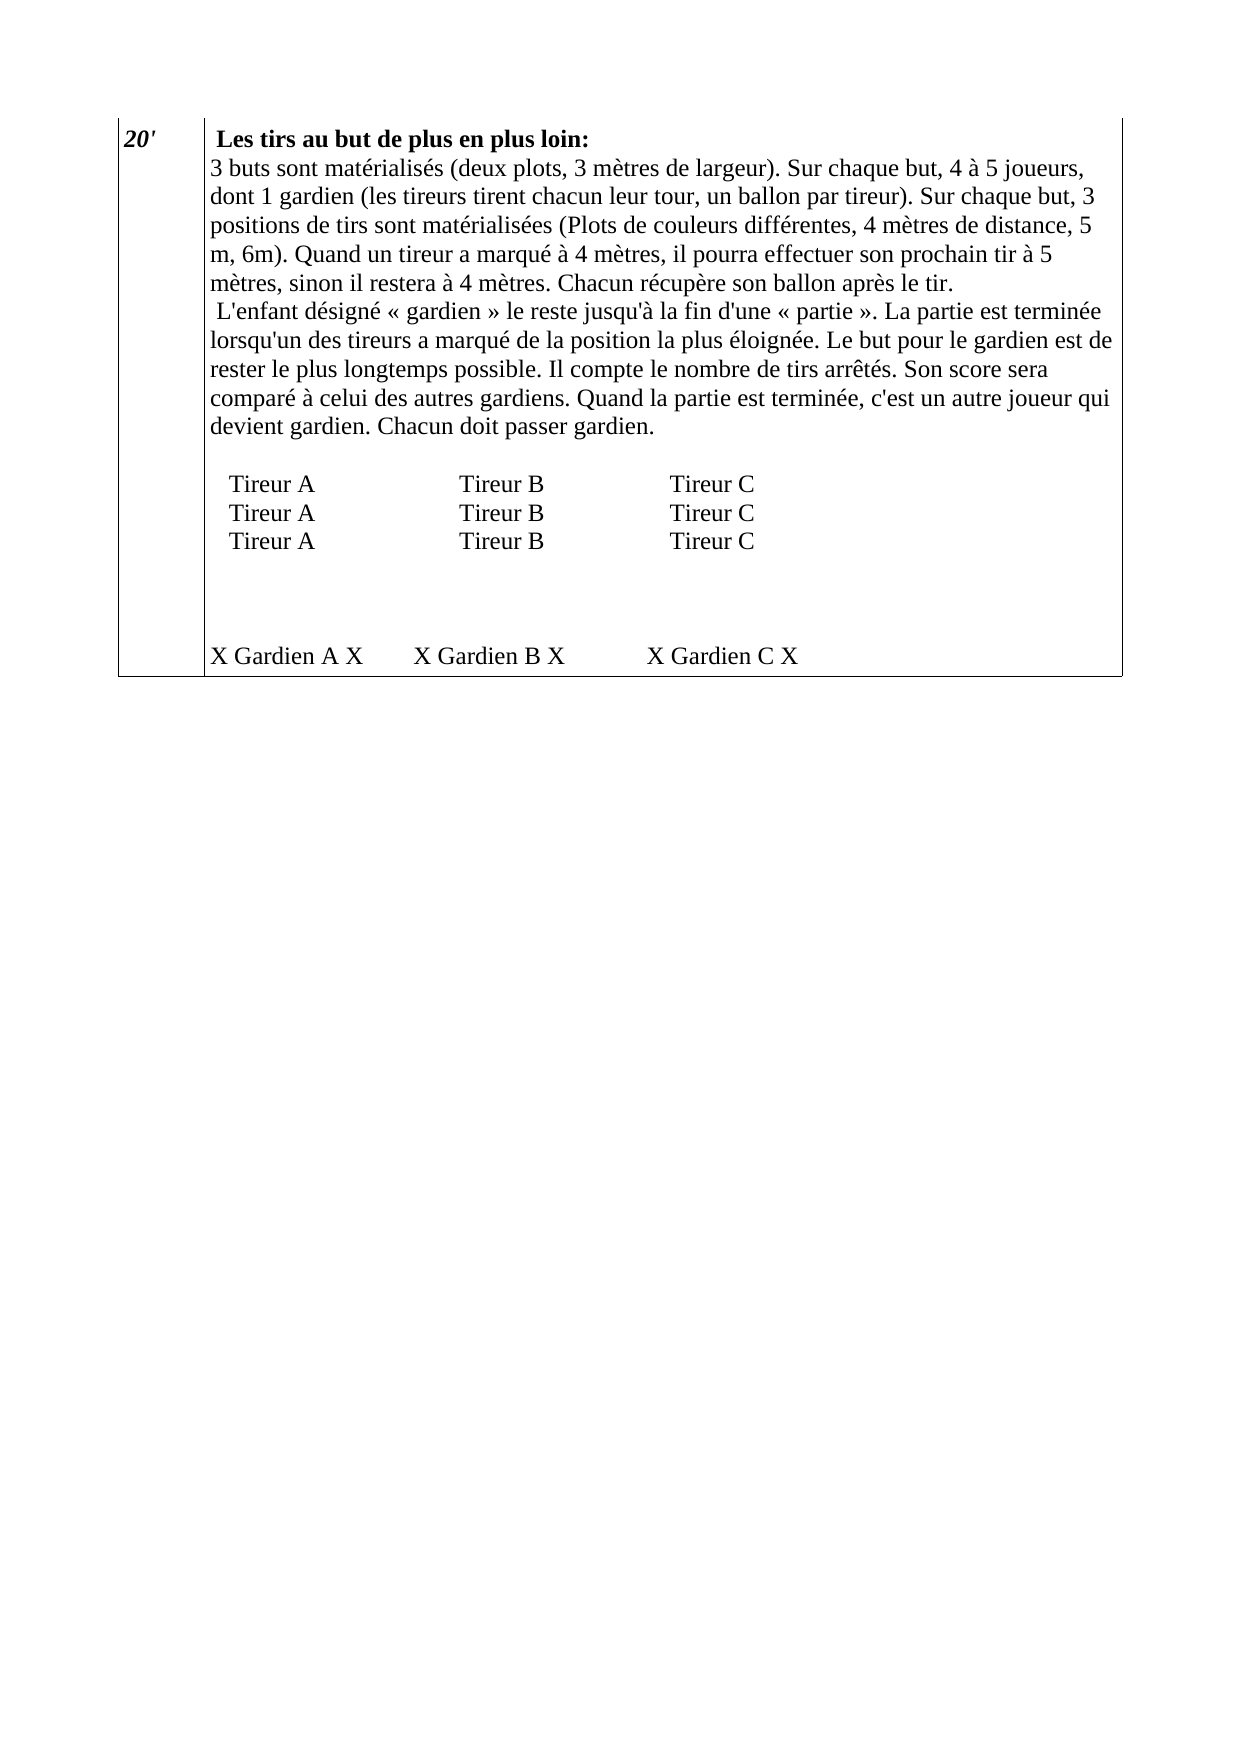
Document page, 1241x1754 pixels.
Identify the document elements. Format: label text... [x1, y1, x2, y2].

table_cell 20' [119, 118, 204, 676]
table_cell Les tirs au but de plus en plus loin: 3 buts sont matérialisés (deux plots, 3 mètres de largeur). Sur chaque but, 4 à 5 joueurs, dont 1 gardien (les tireurs tirent chacun leur tour, un ballon par tireur). Sur chaque but, 3 positions de tirs sont matérialisées (Plots de couleurs différentes, 4 mètres de distance, 5 m, 6m). Quand un tireur a marqué à 4 mètres, il pourra effectuer son prochain tir à 5 mètres, sinon il restera à 4 mètres. Chacun récupère son ballon après le tir. L'enfant désigné « gardien » le reste jusqu'à la fin d'une « partie ». La partie est terminée lorsqu'un des tireurs a marqué de la position la plus éloignée. Le but pour le gardien est de rester le plus longtemps possible. Il compte le nombre de tirs arrêtés. Son score sera comparé à celui des autres gardiens. Quand la partie est terminée, c'est un autre joueur qui devient gardien. Chacun doit passer gardien. Tireur A Tireur B Tireur C Tireur A Tireur B Tireur C Tireur A Tireur B Tireur C X Gardien A X X Gardien B X X Gardien C X [205, 118, 1122, 676]
